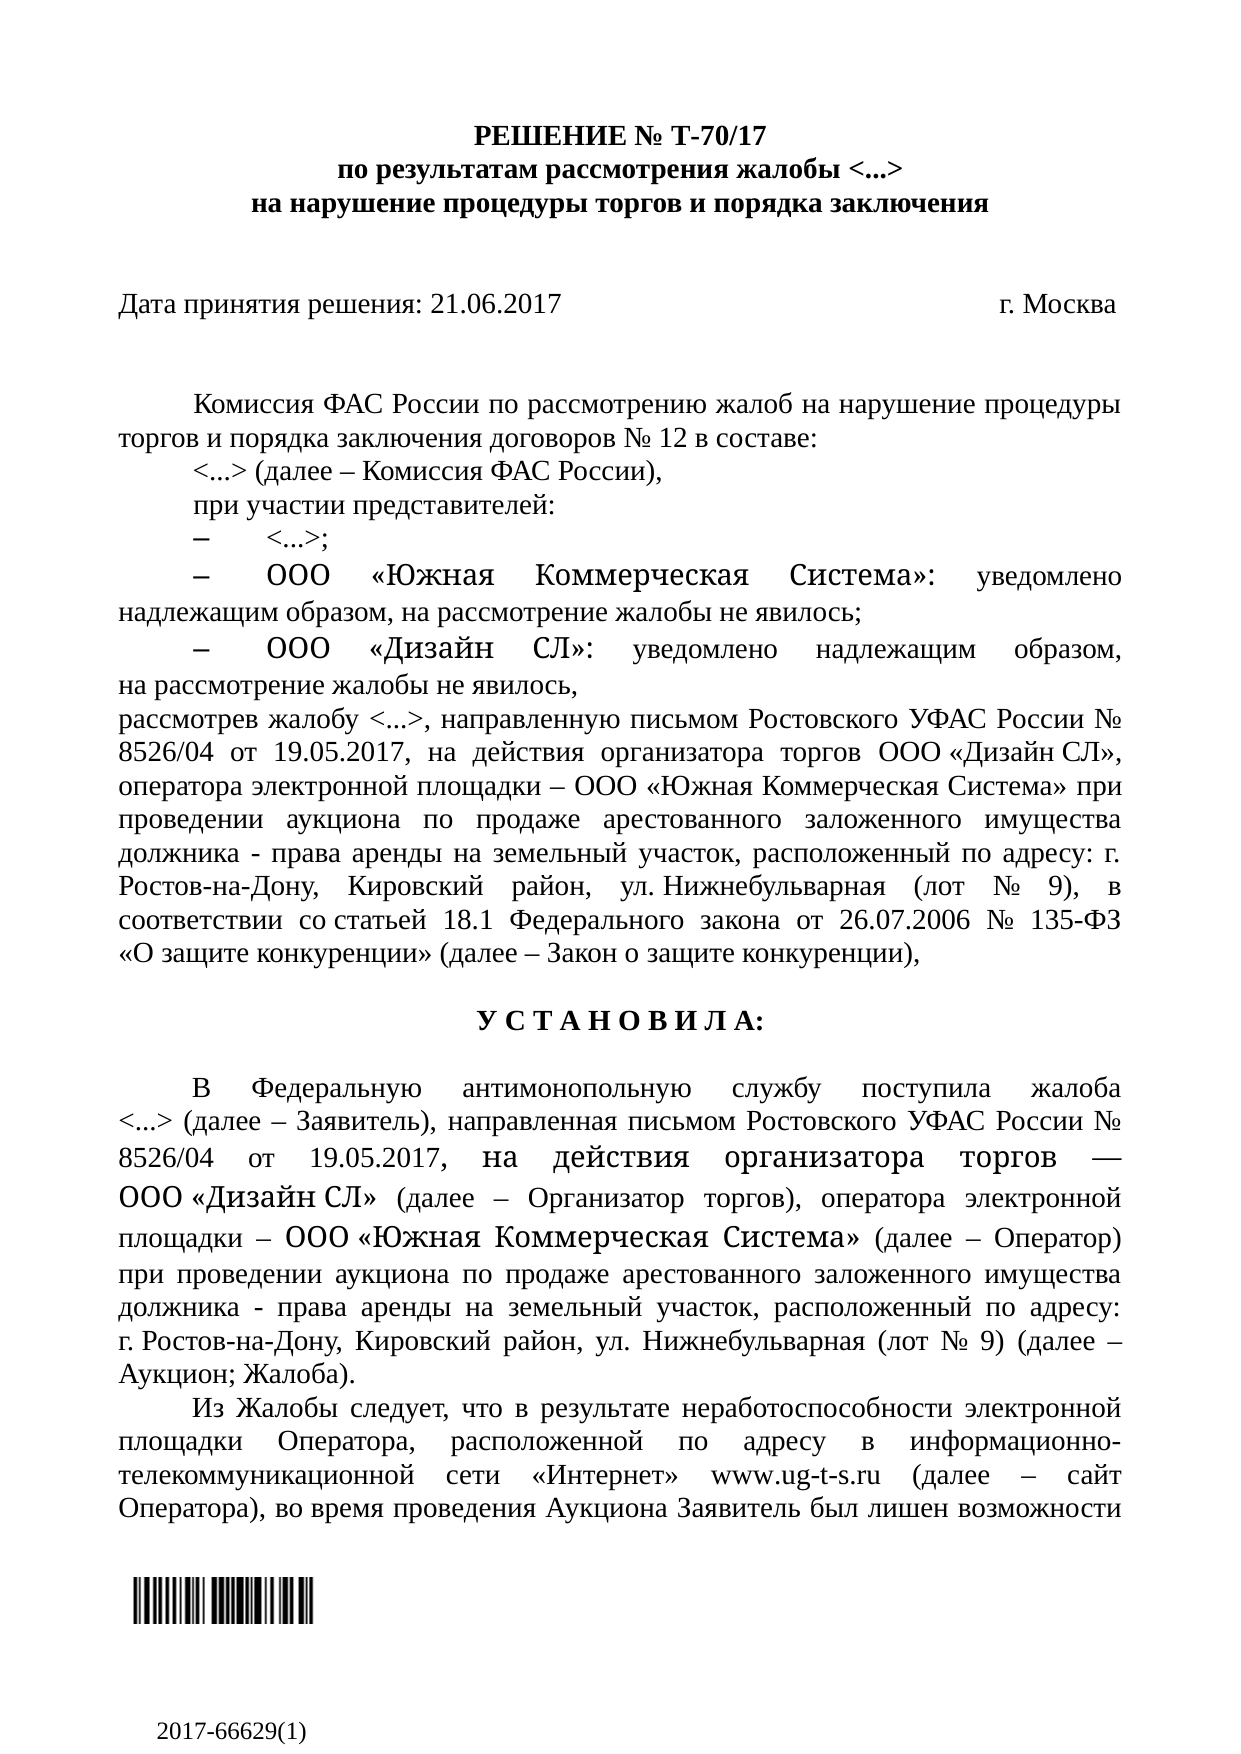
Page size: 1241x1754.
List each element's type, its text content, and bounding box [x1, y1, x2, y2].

list рассмотрев жалобу <...>, направленную письмом Ростовского УФАС России № 8526/04 от 19.05.2017, на действия организатора торгов ООО «Дизайн СЛ», оператора электронной площадки – ООО «Южная Коммерческая Система» при проведении аукциона по продаже арестованного заложенного имущества должника - права аренды на земельный участок, расположенный по адресу: г. Ростов-на-Дону, Кировский район, ул. Нижнебульварная (лот № 9), в соответствии со статьей 18.1 Федерального закона от 26.07.2006 № 135-ФЗ «О защите конкуренции» (далее – Закон о защите конкуренции), [118, 701, 1122, 969]
text Из Жалобы следует, что в результате неработоспособности электронной площадки Оператора, расположенной по адресу в информационно-телекоммуникационной сети «Интернет» www.ug-t-s.ru (далее – сайт Оператора), во время проведения Аукциона Заявитель был лишен возможности [118, 1390, 1122, 1524]
text РЕШЕНИЕ № Т-70/17 по результатам рассмотрения жалобы <...> на нарушение процедуры торгов и порядка заключения [118, 118, 1122, 219]
text У С Т А Н О В И Л А: [118, 1003, 1122, 1036]
text <...> (далее – Комиссия ФАС России), [118, 453, 1122, 487]
list ООО «Южная Коммерческая Система»: уведомлено надлежащим образом, на рассмотрение жалобы не явилось; [118, 554, 1122, 627]
text Дата принятия решения: 21.06.2017 г. Москва [118, 286, 1122, 319]
text Комиссия ФАС России по рассмотрению жалоб на нарушение процедуры торгов и порядка заключения договоров № 12 в составе: [118, 386, 1122, 453]
picture [118, 1577, 331, 1624]
list <...>; [118, 521, 1122, 554]
text В Федеральную антимонопольную службу поступила жалоба <...> (далее – Заявитель), направленная письмом Ростовского УФАС России № 8526/04 от 19.05.2017, на действия организатора торгов — ООО «Дизайн СЛ» (далее – Организатор торгов), оператора электронной площадки – ООО «Южная Коммерческая Система» (далее – Оператор) при проведении аукциона по продаже арестованного заложенного имущества должника - права аренды на земельный участок, расположенный по адресу: г. Ростов-на-Дону, Кировский район, ул. Нижнебульварная (лот № 9) (далее – Аукцион; Жалоба). [118, 1070, 1122, 1390]
list ООО «Дизайн СЛ»: уведомлено надлежащим образом, на рассмотрение жалобы не явилось, [118, 627, 1122, 701]
text при участии представителей: [118, 487, 1122, 521]
